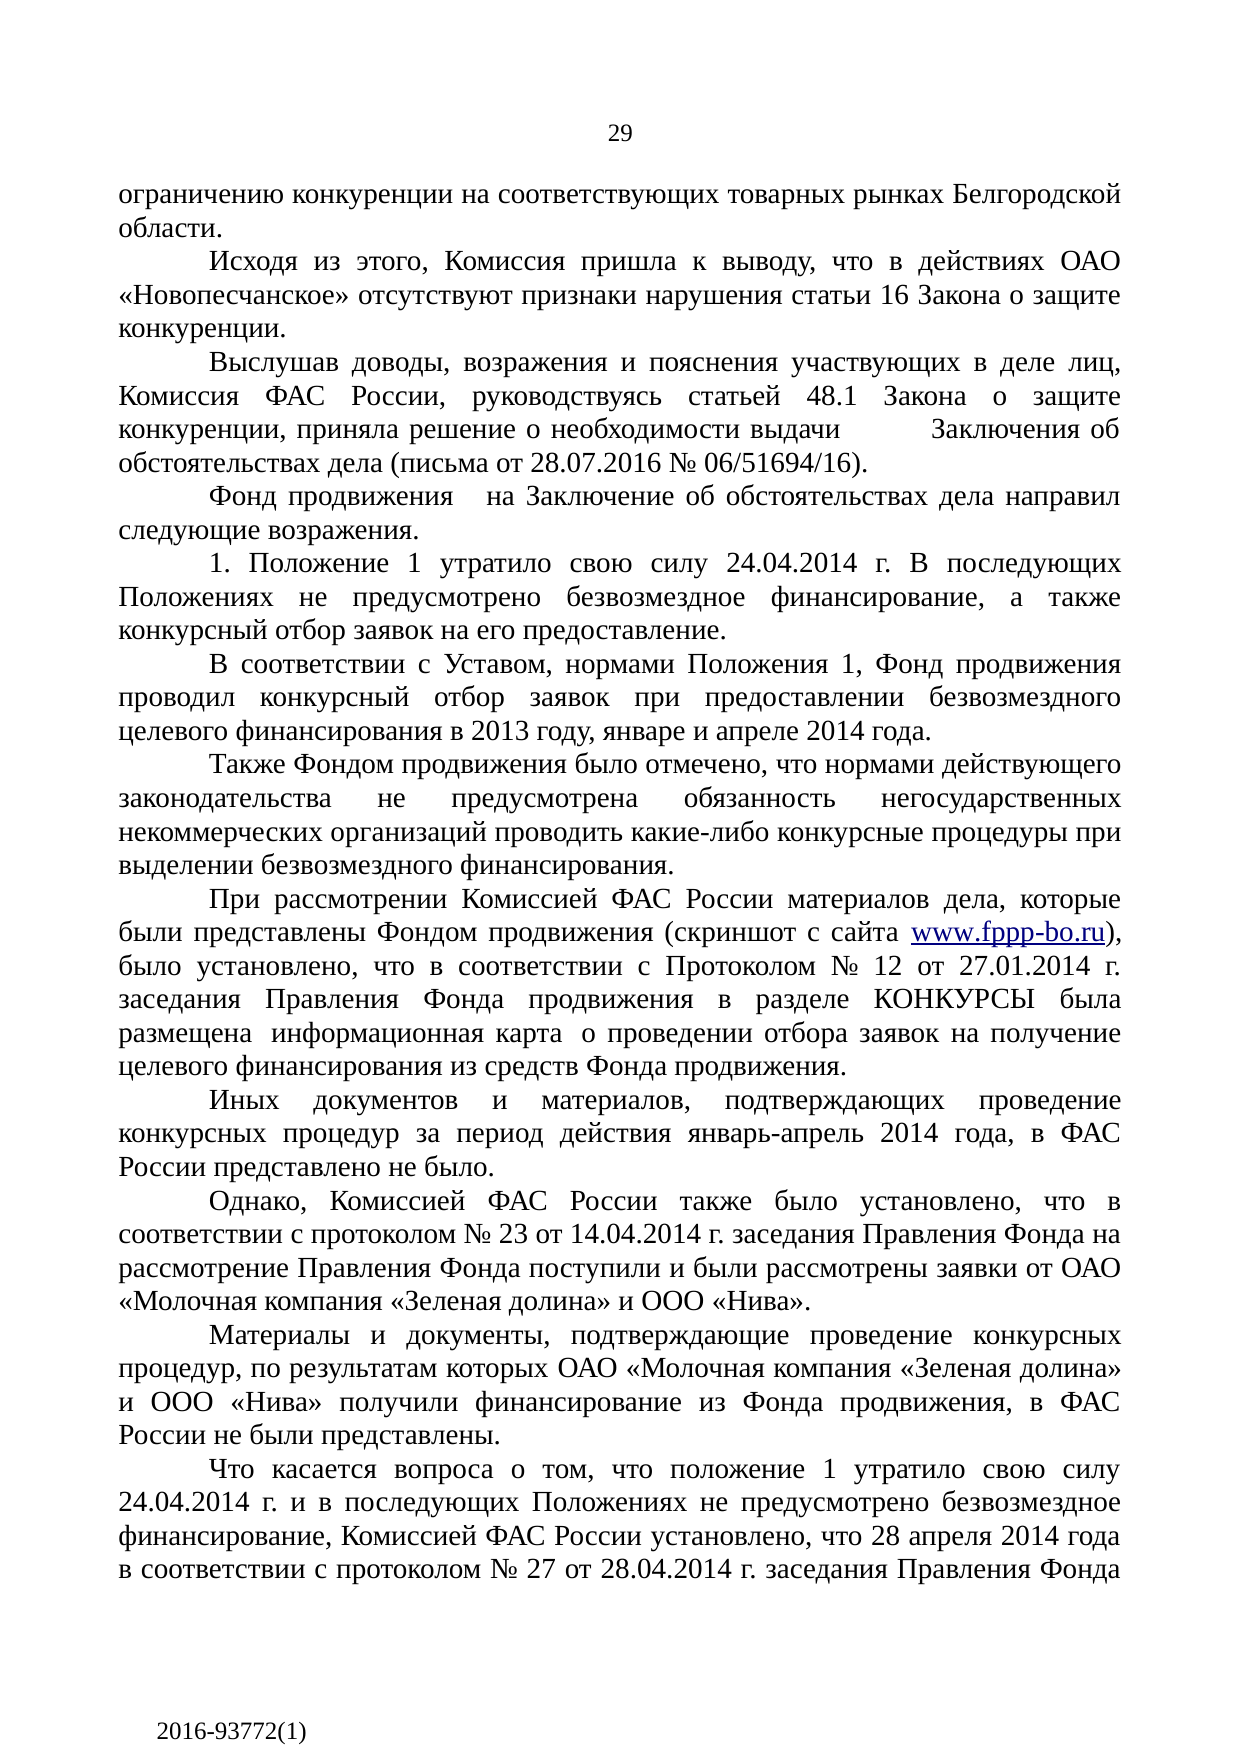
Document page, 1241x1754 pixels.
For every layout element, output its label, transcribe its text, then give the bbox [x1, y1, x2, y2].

text Также Фондом продвижения было отмечено, что нормами действующего законодательства не предусмотрена обязанность негосударственных некоммерческих организаций проводить какие-либо конкурсные процедуры при выделении безвозмездного финансирования. [118, 747, 1122, 881]
text ограничению конкуренции на соответствующих товарных рынках Белгородской области. [118, 176, 1122, 243]
text Иных документов и материалов, подтверждающих проведение конкурсных процедур за период действия январь-апрель 2014 года, в ФАС России представлено не было. [118, 1082, 1122, 1183]
text Фонд продвижения на Заключение об обстоятельствах дела направил следующие возражения. [118, 478, 1122, 545]
text Исходя из этого, Комиссия пришла к выводу, что в действиях ОАО «Новопесчанское» отсутствуют признаки нарушения статьи 16 Закона о защите конкуренции. [118, 243, 1122, 344]
text Что касается вопроса о том, что положение 1 утратило свою силу 24.04.2014 г. и в последующих Положениях не предусмотрено безвозмездное финансирование, Комиссией ФАС России установлено, что 28 апреля 2014 года в соответствии с протоколом № 27 от 28.04.2014 г. заседания Правления Фонда [118, 1451, 1122, 1585]
text При рассмотрении Комиссией ФАС России материалов дела, которые были представлены Фондом продвижения (скриншот с сайта www.fppp-bo.ru), было установлено, что в соответствии с Протоколом № 12 от 27.01.2014 г. заседания Правления Фонда продвижения в разделе КОНКУРСЫ была размещена информационная карта о проведении отбора заявок на получение целевого финансирования из средств Фонда продвижения. [118, 881, 1122, 1082]
text Однако, Комиссией ФАС России также было установлено, что в соответствии с протоколом № 23 от 14.04.2014 г. заседания Правления Фонда на рассмотрение Правления Фонда поступили и были рассмотрены заявки от ОАО «Молочная компания «Зеленая долина» и ООО «Нива». [118, 1183, 1122, 1317]
text В соответствии с Уставом, нормами Положения 1, Фонд продвижения проводил конкурсный отбор заявок при предоставлении безвозмездного целевого финансирования в 2013 году, январе и апреле 2014 года. [118, 646, 1122, 747]
text 1. Положение 1 утратило свою силу 24.04.2014 г. В последующих Положениях не предусмотрено безвозмездное финансирование, а также конкурсный отбор заявок на его предоставление. [118, 545, 1122, 646]
text Выслушав доводы, возражения и пояснения участвующих в деле лиц, Комиссия ФАС России, руководствуясь статьей 48.1 Закона о защите конкуренции, приняла решение о необходимости выдачи Заключения об обстоятельствах дела (письма от 28.07.2016 № 06/51694/16). [118, 344, 1122, 478]
text Материалы и документы, подтверждающие проведение конкурсных процедур, по результатам которых ОАО «Молочная компания «Зеленая долина» и ООО «Нива» получили финансирование из Фонда продвижения, в ФАС России не были представлены. [118, 1317, 1122, 1451]
